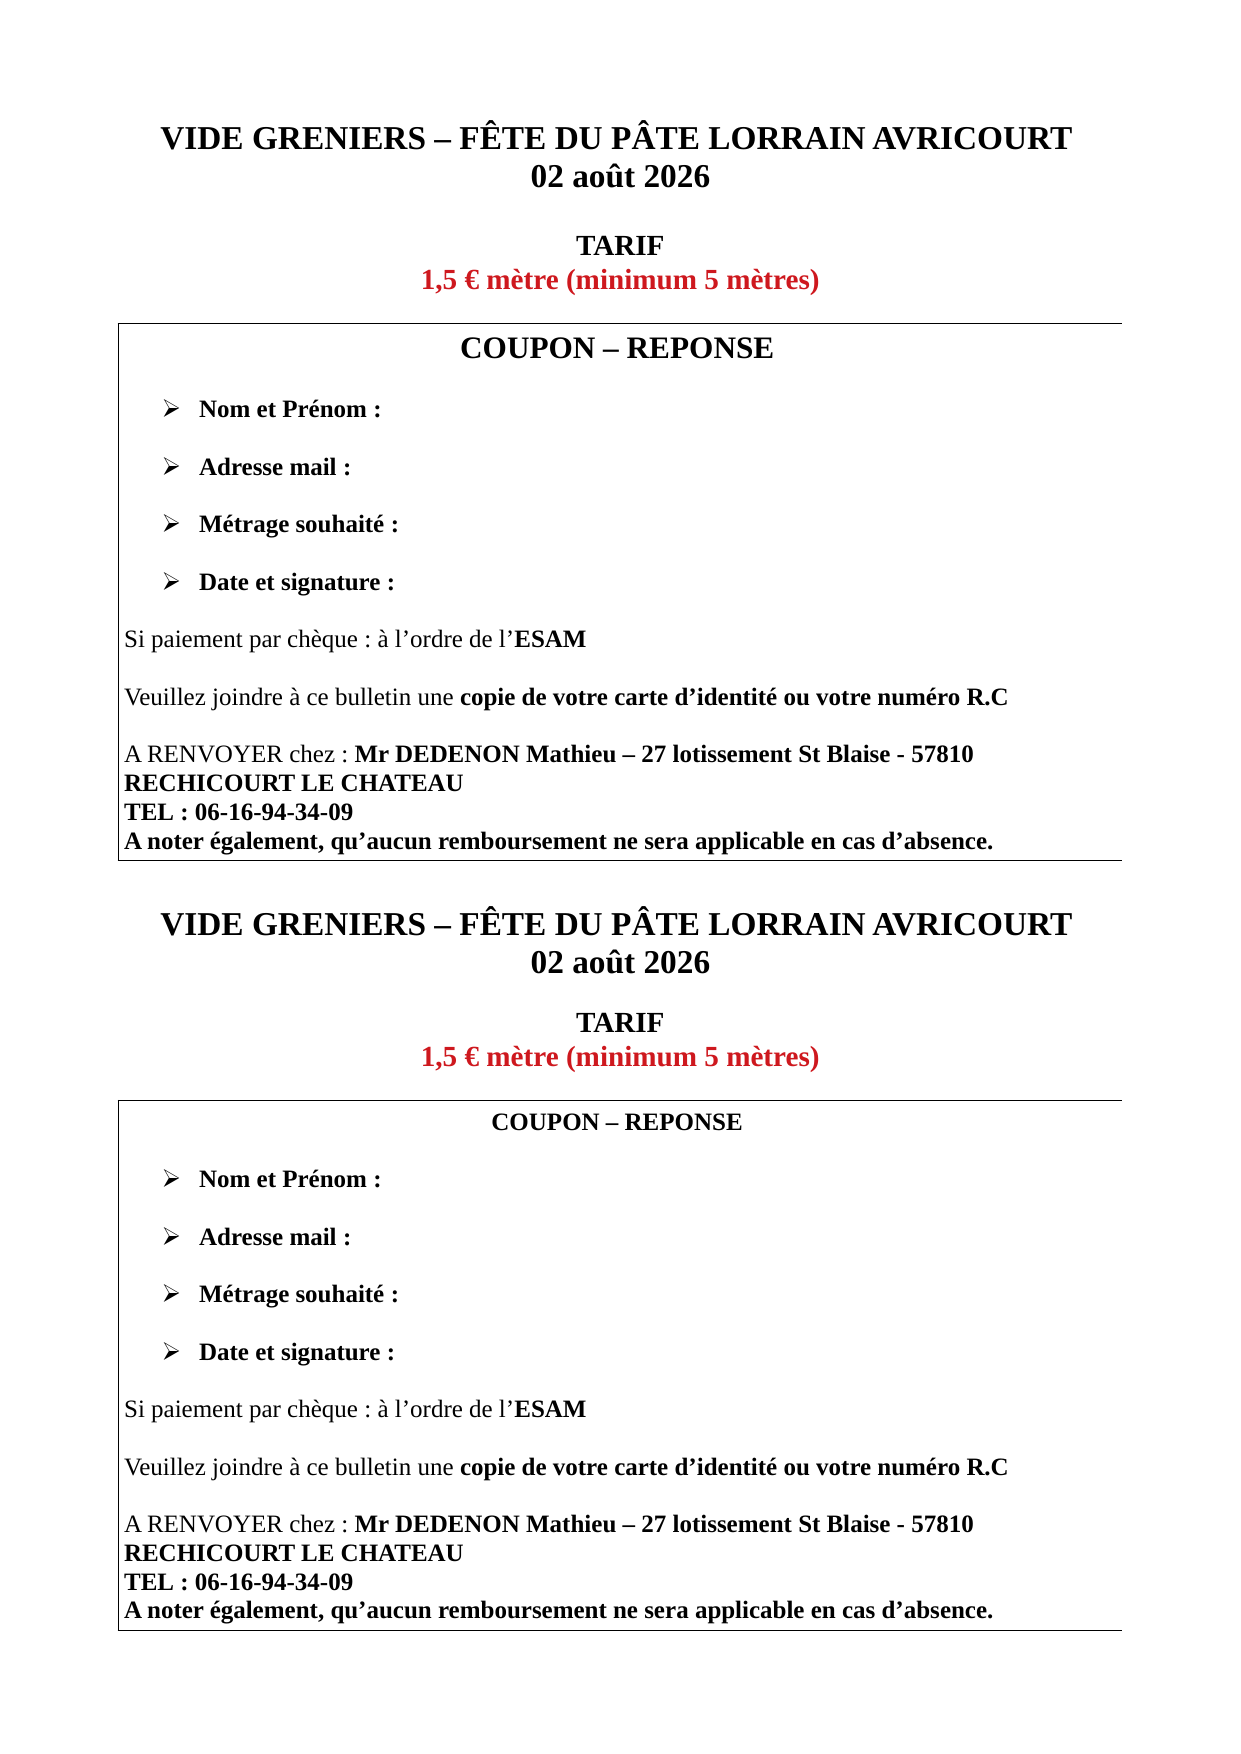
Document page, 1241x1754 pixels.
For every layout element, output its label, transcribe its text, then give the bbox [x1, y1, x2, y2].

text 1,5 € mètre (minimum 5 mètres) [118, 262, 1122, 295]
text 02 août 2026 [118, 943, 1122, 981]
text TARIF [118, 228, 1122, 262]
table_header COUPON – REPONSE Nom et Prénom : Adresse mail : Métrage souhaité : Date et signature : Si paiement par chèque : à l’ordre de l’ESAM Veuillez joindre à ce bulletin une copie de votre carte d’identité ou votre numéro R.C A RENVOYER chez : Mr DEDENON Mathieu – 27 lotissement St Blaise - 57810 RECHICOURT LE CHATEAU TEL : 06-16-94-34-09 A noter également, qu’aucun remboursement ne sera applicable en cas d’absence. [119, 324, 1122, 860]
text VIDE GRENIERS – FÊTE DU PÂTE LORRAIN AVRICOURT [118, 118, 1122, 156]
text VIDE GRENIERS – FÊTE DU PÂTE LORRAIN AVRICOURT [118, 904, 1122, 943]
table_header COUPON – REPONSE Nom et Prénom : Adresse mail : Métrage souhaité : Date et signature : Si paiement par chèque : à l’ordre de l’ESAM Veuillez joindre à ce bulletin une copie de votre carte d’identité ou votre numéro R.C A RENVOYER chez : Mr DEDENON Mathieu – 27 lotissement St Blaise - 57810 RECHICOURT LE CHATEAU TEL : 06-16-94-34-09 A noter également, qu’aucun remboursement ne sera applicable en cas d’absence. [119, 1101, 1122, 1630]
text 1,5 € mètre (minimum 5 mètres) [118, 1039, 1122, 1072]
text TARIF [118, 1005, 1122, 1039]
text 02 août 2026 [118, 156, 1122, 195]
